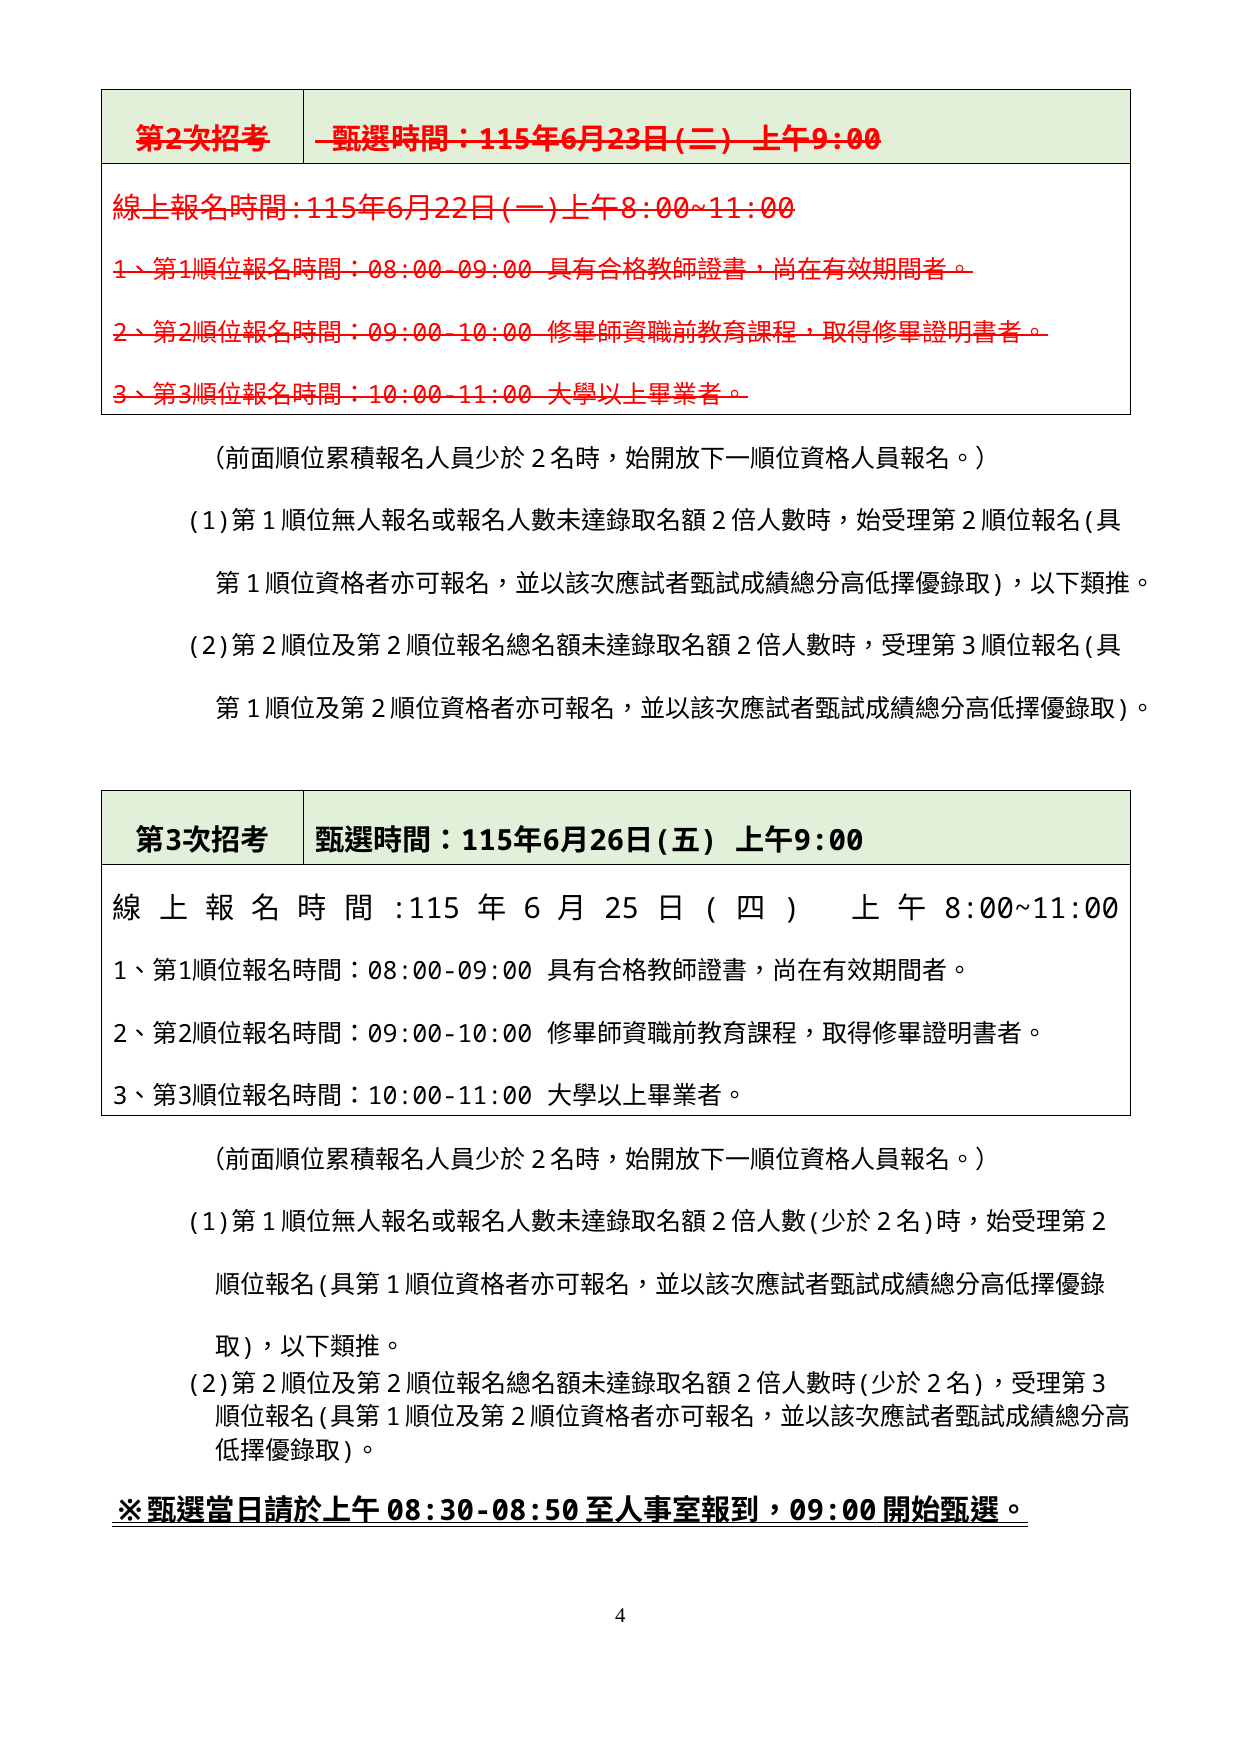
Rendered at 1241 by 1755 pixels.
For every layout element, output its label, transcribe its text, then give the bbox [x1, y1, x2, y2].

text (2)第2順位及第2順位報名總名額未達錄取名額2倍人數時，受理第3順位報名(具第1順位及第2順位資格者亦可報名，並以該次應試者甄試成績總分高低擇優錄取)。 [186, 602, 1131, 727]
text (2)第2順位及第2順位報名總名額未達錄取名額2倍人數時(少於2名)，受理第3順位報名(具第1順位及第2順位資格者亦可報名，並以該次應試者甄試成績總分高低擇優錄取)。 [186, 1366, 1131, 1466]
text （前面順位累積報名人員少於2名時，始開放下一順位資格人員報名。） [201, 415, 1131, 477]
table_header 第2次招考 [102, 90, 303, 163]
text ※甄選當日請於上午08:30-08:50至人事室報到，09:00開始甄選。 [112, 1466, 1128, 1528]
text (1)第1順位無人報名或報名人數未達錄取名額2倍人數(少於2名)時，始受理第2順位報名(具第1順位資格者亦可報名，並以該次應試者甄試成績總分高低擇優錄取)，以下類推。 [186, 1178, 1131, 1366]
text （前面順位累積報名人員少於2名時，始開放下一順位資格人員報名。） [201, 1116, 1131, 1178]
table_header 甄選時間：115年6月26日(五) 上午9:00 [304, 791, 1130, 864]
table_header 甄選時間：115年6月23日(二) 上午9:00 [304, 90, 1130, 163]
table_cell 線上報名時間:115年6月22日(一)上午8:00~11:00 1、第1順位報名時間：08:00-09:00 具有合格教師證書，尚在有效期間者。 2、第2順位報名時間：09:00-10:00 修畢師資職前教育課程，取得修畢證明書者。 3、第3順位報名時間：10:00-11:00 大學以上畢業者。 [102, 164, 1130, 414]
table_header 第3次招考 [102, 791, 303, 864]
text (1)第1順位無人報名或報名人數未達錄取名額2倍人數時，始受理第2順位報名(具第1順位資格者亦可報名，並以該次應試者甄試成績總分高低擇優錄取)，以下類推。 [186, 477, 1131, 602]
table_cell 線上報名時間:115年6月25日(四) 上午8:00~11:00 1、第1順位報名時間：08:00-09:00 具有合格教師證書，尚在有效期間者。 2、第2順位報名時間：09:00-10:00 修畢師資職前教育課程，取得修畢證明書者。 3、第3順位報名時間：10:00-11:00 大學以上畢業者。 [102, 865, 1130, 1115]
